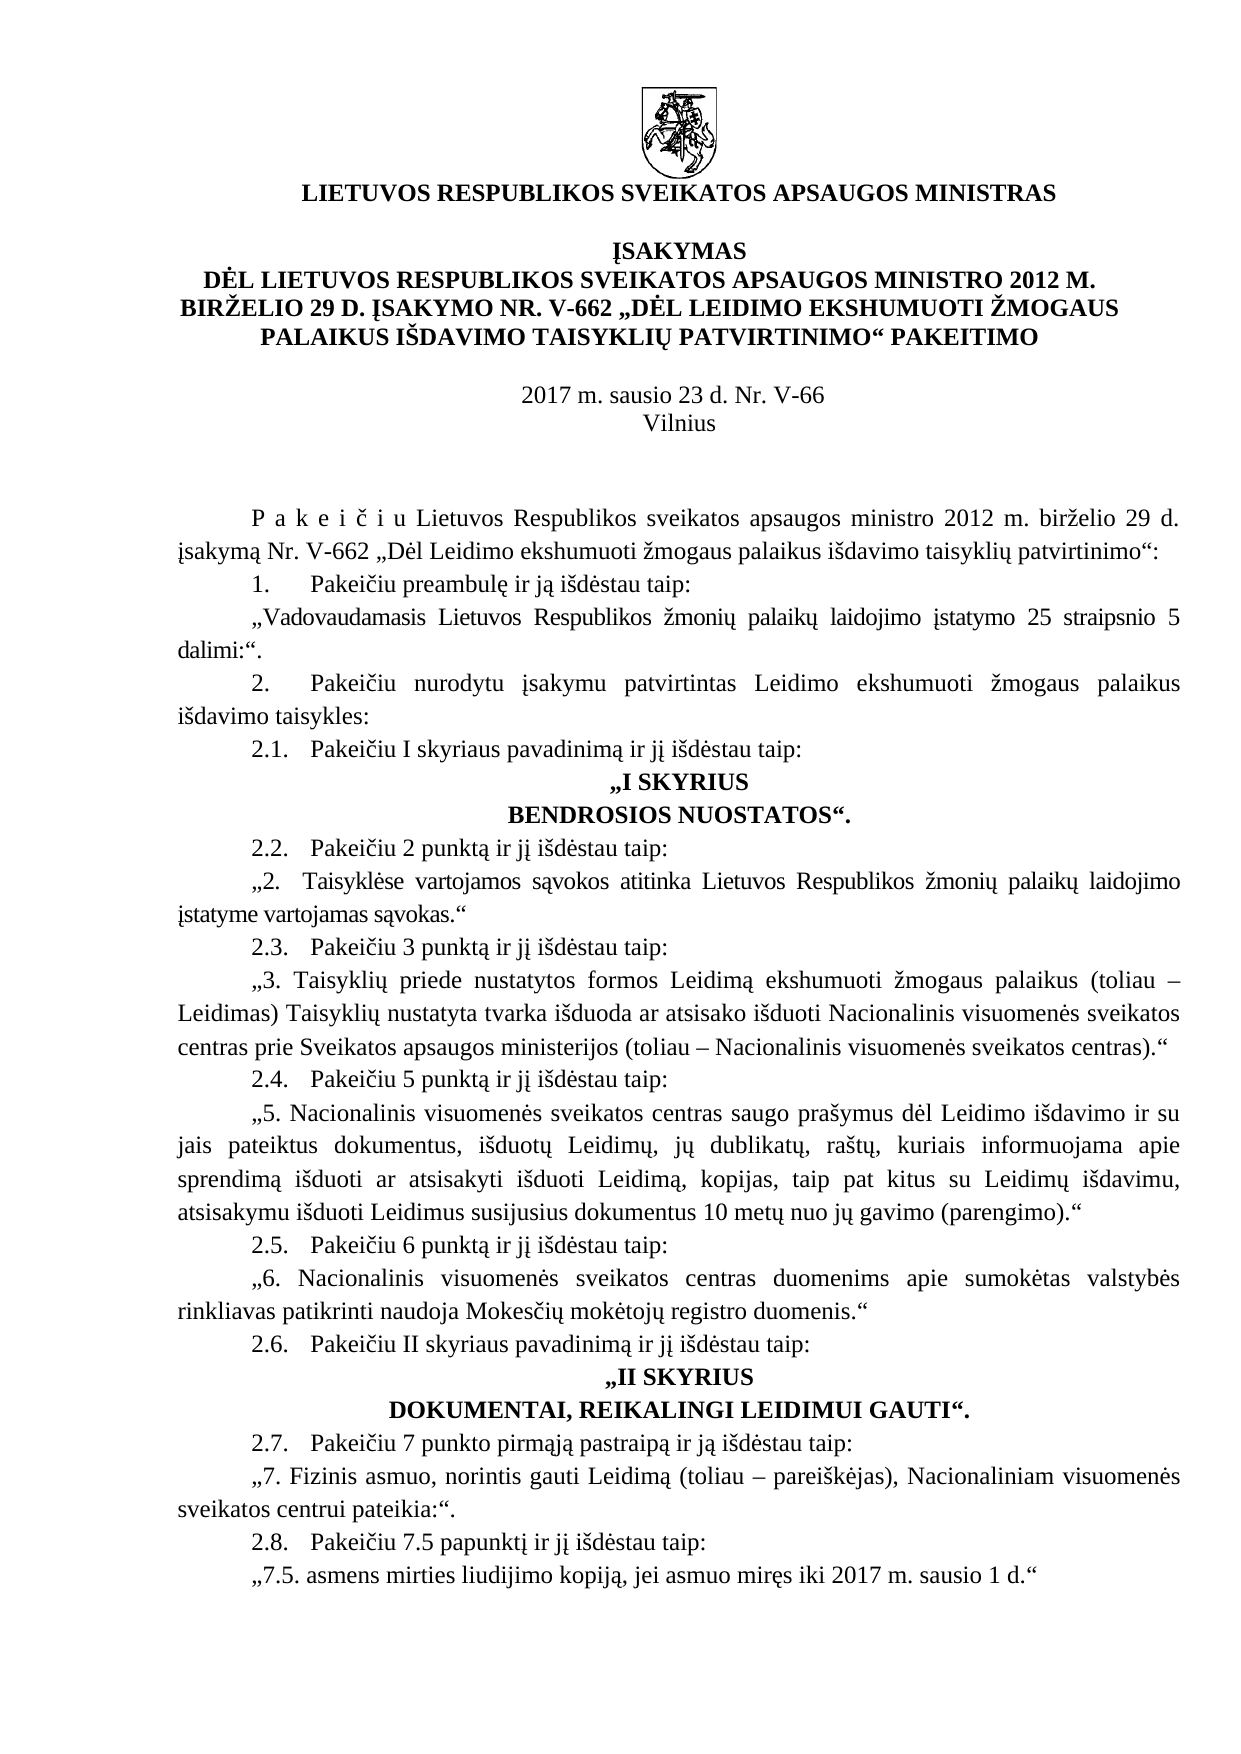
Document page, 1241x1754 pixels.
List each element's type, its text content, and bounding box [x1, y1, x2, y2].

text „7.5. asmens mirties liudijimo kopiją, jei asmuo miręs iki 2017 m. sausio 1 d.“ [177, 1560, 1181, 1589]
text 2.6. Pakeičiu II skyriaus pavadinimą ir jį išdėstau taip: [251, 1329, 1181, 1357]
text BENDROSIOS NUOSTATOS“. [177, 800, 1181, 829]
text DOKUMENTAI, REIKALINGI LEIDIMUI GAUTI“. [177, 1395, 1181, 1423]
text 2.2. Pakeičiu 2 punktą ir jį išdėstau taip: [251, 833, 1181, 862]
text DĖL LIETUVOS RESPUBLIKOS SVEIKATOS APSAUGOS MINISTRO 2012 M. BIRŽELIO 29 D. ĮSAKYMO NR. V-662 „DĖL LEIDIMO EKSHUMUOTI ŽMOGAUS PALAIKUS IŠDAVIMO TAISYKLIŲ PATVIRTINIMO“ PAKEITIMO [177, 265, 1122, 351]
text „I SKYRIUS [177, 767, 1181, 796]
text LIETUVOS RESPUBLIKOS SVEIKATOS APSAUGOS MINISTRAS [177, 178, 1181, 207]
text „2. Taisyklėse vartojamos sąvokos atitinka Lietuvos Respublikos žmonių palaikų laidojimo įstatyme vartojamas sąvokas.“ [177, 866, 1181, 928]
text 2. Pakeičiu nurodytu įsakymu patvirtintas Leidimo ekshumuoti žmogaus palaikus išdavimo taisykles: [177, 668, 1181, 730]
text 2.1. Pakeičiu I skyriaus pavadinimą ir jį išdėstau taip: [251, 734, 1181, 763]
text „3. Taisyklių priede nustatytos formos Leidimą ekshumuoti žmogaus palaikus (toliau – Leidimas) Taisyklių nustatyta tvarka išduoda ar atsisako išduoti Nacionalinis visuomenės sveikatos centras prie Sveikatos apsaugos ministerijos (toliau – Nacionalinis visuomenės sveikatos centras).“ [177, 966, 1181, 1060]
text 2.8. Pakeičiu 7.5 papunktį ir jį išdėstau taip: [251, 1527, 1181, 1556]
text „Vadovaudamasis Lietuvos Respublikos žmonių palaikų laidojimo įstatymo 25 straipsnio 5 dalimi:“. [177, 602, 1181, 664]
text 2.3. Pakeičiu 3 punktą ir jį išdėstau taip: [251, 932, 1181, 961]
text 2.5. Pakeičiu 6 punktą ir jį išdėstau taip: [251, 1230, 1181, 1258]
text P a k e i č i u Lietuvos Respublikos sveikatos apsaugos ministro 2012 m. birželio 29 d. įsakymą Nr. V-662 „Dėl Leidimo ekshumuoti žmogaus palaikus išdavimo taisyklių patvirtinimo“: [177, 503, 1181, 565]
text Vilnius [177, 408, 1181, 437]
text „7. Fizinis asmuo, norintis gauti Leidimą (toliau – pareiškėjas), Nacionaliniam visuomenės sveikatos centrui pateikia:“. [177, 1461, 1181, 1523]
text ĮSAKYMAS [177, 236, 1181, 265]
text „5. Nacionalinis visuomenės sveikatos centras saugo prašymus dėl Leidimo išdavimo ir su jais pateiktus dokumentus, išduotų Leidimų, jų dublikatų, raštų, kuriais informuojama apie sprendimą išduoti ar atsisakyti išduoti Leidimą, kopijas, taip pat kitus su Leidimų išdavimu, atsisakymu išduoti Leidimus susijusius dokumentus 10 metų nuo jų gavimo (parengimo).“ [177, 1098, 1181, 1225]
text „6. Nacionalinis visuomenės sveikatos centras duomenims apie sumokėtas valstybės rinkliavas patikrinti naudoja Mokesčių mokėtojų registro duomenis.“ [177, 1263, 1181, 1324]
text 2.4. Pakeičiu 5 punktą ir jį išdėstau taip: [251, 1064, 1181, 1093]
text „II SKYRIUS [177, 1362, 1181, 1391]
text 2.7. Pakeičiu 7 punkto pirmąją pastraipą ir ją išdėstau taip: [251, 1428, 1181, 1457]
text 2017 m. sausio 23 d. Nr. V-66 [177, 380, 1181, 408]
text 1. Pakeičiu preambulę ir ją išdėstau taip: [251, 569, 1181, 598]
